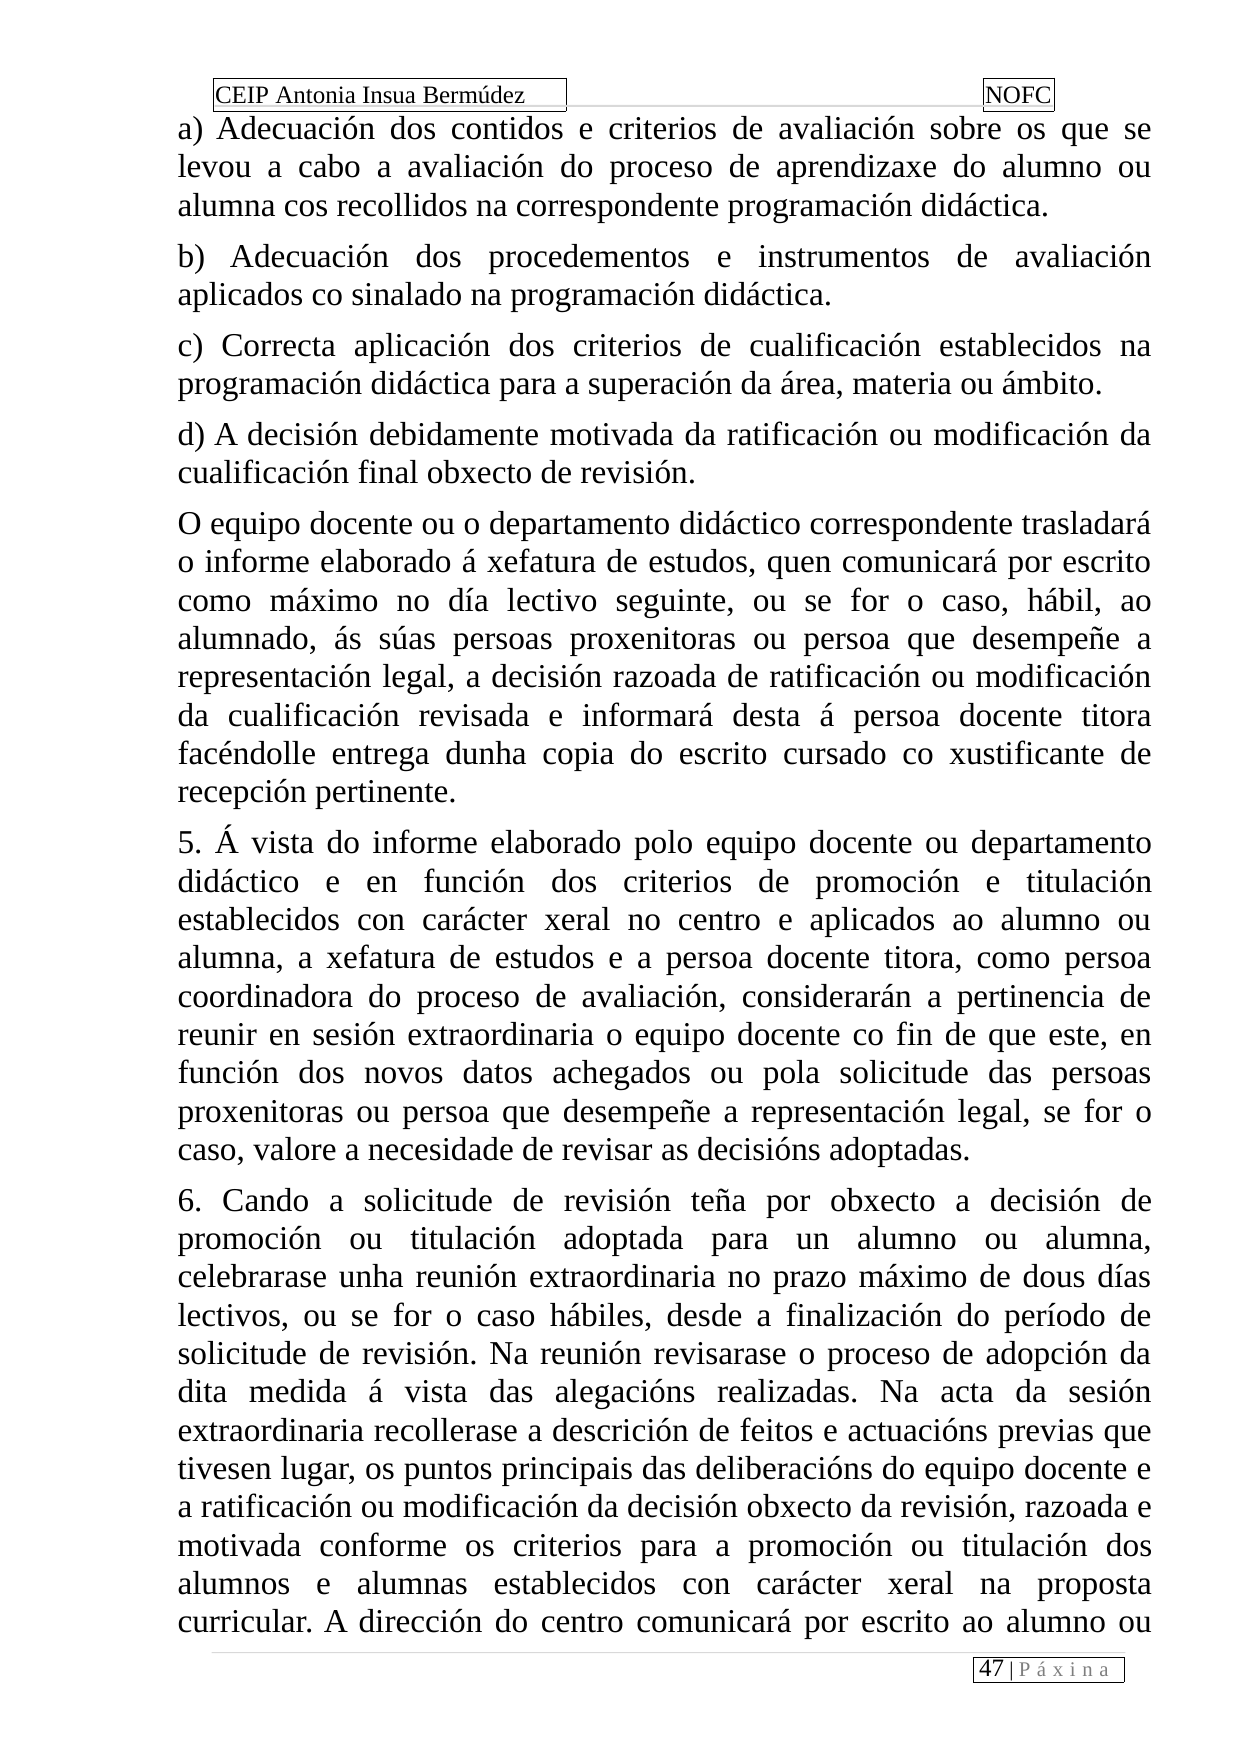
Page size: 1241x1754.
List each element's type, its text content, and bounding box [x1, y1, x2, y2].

subtitle 5. Á vista do informe elaborado polo equipo docente ou departamento didáctico e en función dos criterios de promoción e titulación establecidos con carácter xeral no centro e aplicados ao alumno ou alumna, a xefatura de estudos e a persoa docente titora, como persoa coordinadora do proceso de avaliación, considerarán a pertinencia de reunir en sesión extraordinaria o equipo docente co fin de que este, en función dos novos datos achegados ou pola solicitude das persoas proxenitoras ou persoa que desempeñe a representación legal, se for o caso, valore a necesidade de revisar as decisións adoptadas. [177, 822, 1153, 1167]
subtitle c) Correcta aplicación dos criterios de cualificación establecidos na programación didáctica para a superación da área, materia ou ámbito. [177, 325, 1153, 402]
subtitle 6. Cando a solicitude de revisión teña por obxecto a decisión de promoción ou titulación adoptada para un alumno ou alumna, celebrarase unha reunión extraordinaria no prazo máximo de dous días lectivos, ou se for o caso hábiles, desde a finalización do período de solicitude de revisión. Na reunión revisarase o proceso de adopción da dita medida á vista das alegacións realizadas. Na acta da sesión extraordinaria recollerase a descrición de feitos e actuacións previas que tivesen lugar, os puntos principais das deliberacións do equipo docente e a ratificación ou modificación da decisión obxecto da revisión, razoada e motivada conforme os criterios para a promoción ou titulación dos alumnos e alumnas establecidos con carácter xeral na proposta curricular. A dirección do centro comunicará por escrito ao alumno ou [177, 1180, 1153, 1640]
subtitle d) A decisión debidamente motivada da ratificación ou modificación da cualificación final obxecto de revisión. [177, 414, 1153, 491]
subtitle O equipo docente ou o departamento didáctico correspondente trasladará o informe elaborado á xefatura de estudos, quen comunicará por escrito como máximo no día lectivo seguinte, ou se for o caso, hábil, ao alumnado, ás súas persoas proxenitoras ou persoa que desempeñe a representación legal, a decisión razoada de ratificación ou modificación da cualificación revisada e informará desta á persoa docente titora facéndolle entrega dunha copia do escrito cursado co xustificante de recepción pertinente. [177, 503, 1153, 810]
subtitle b) Adecuación dos procedementos e instrumentos de avaliación aplicados co sinalado na programación didáctica. [177, 236, 1153, 312]
subtitle a) Adecuación dos contidos e criterios de avaliación sobre os que se levou a cabo a avaliación do proceso de aprendizaxe do alumno ou alumna cos recollidos na correspondente programación didáctica. [177, 108, 1153, 223]
